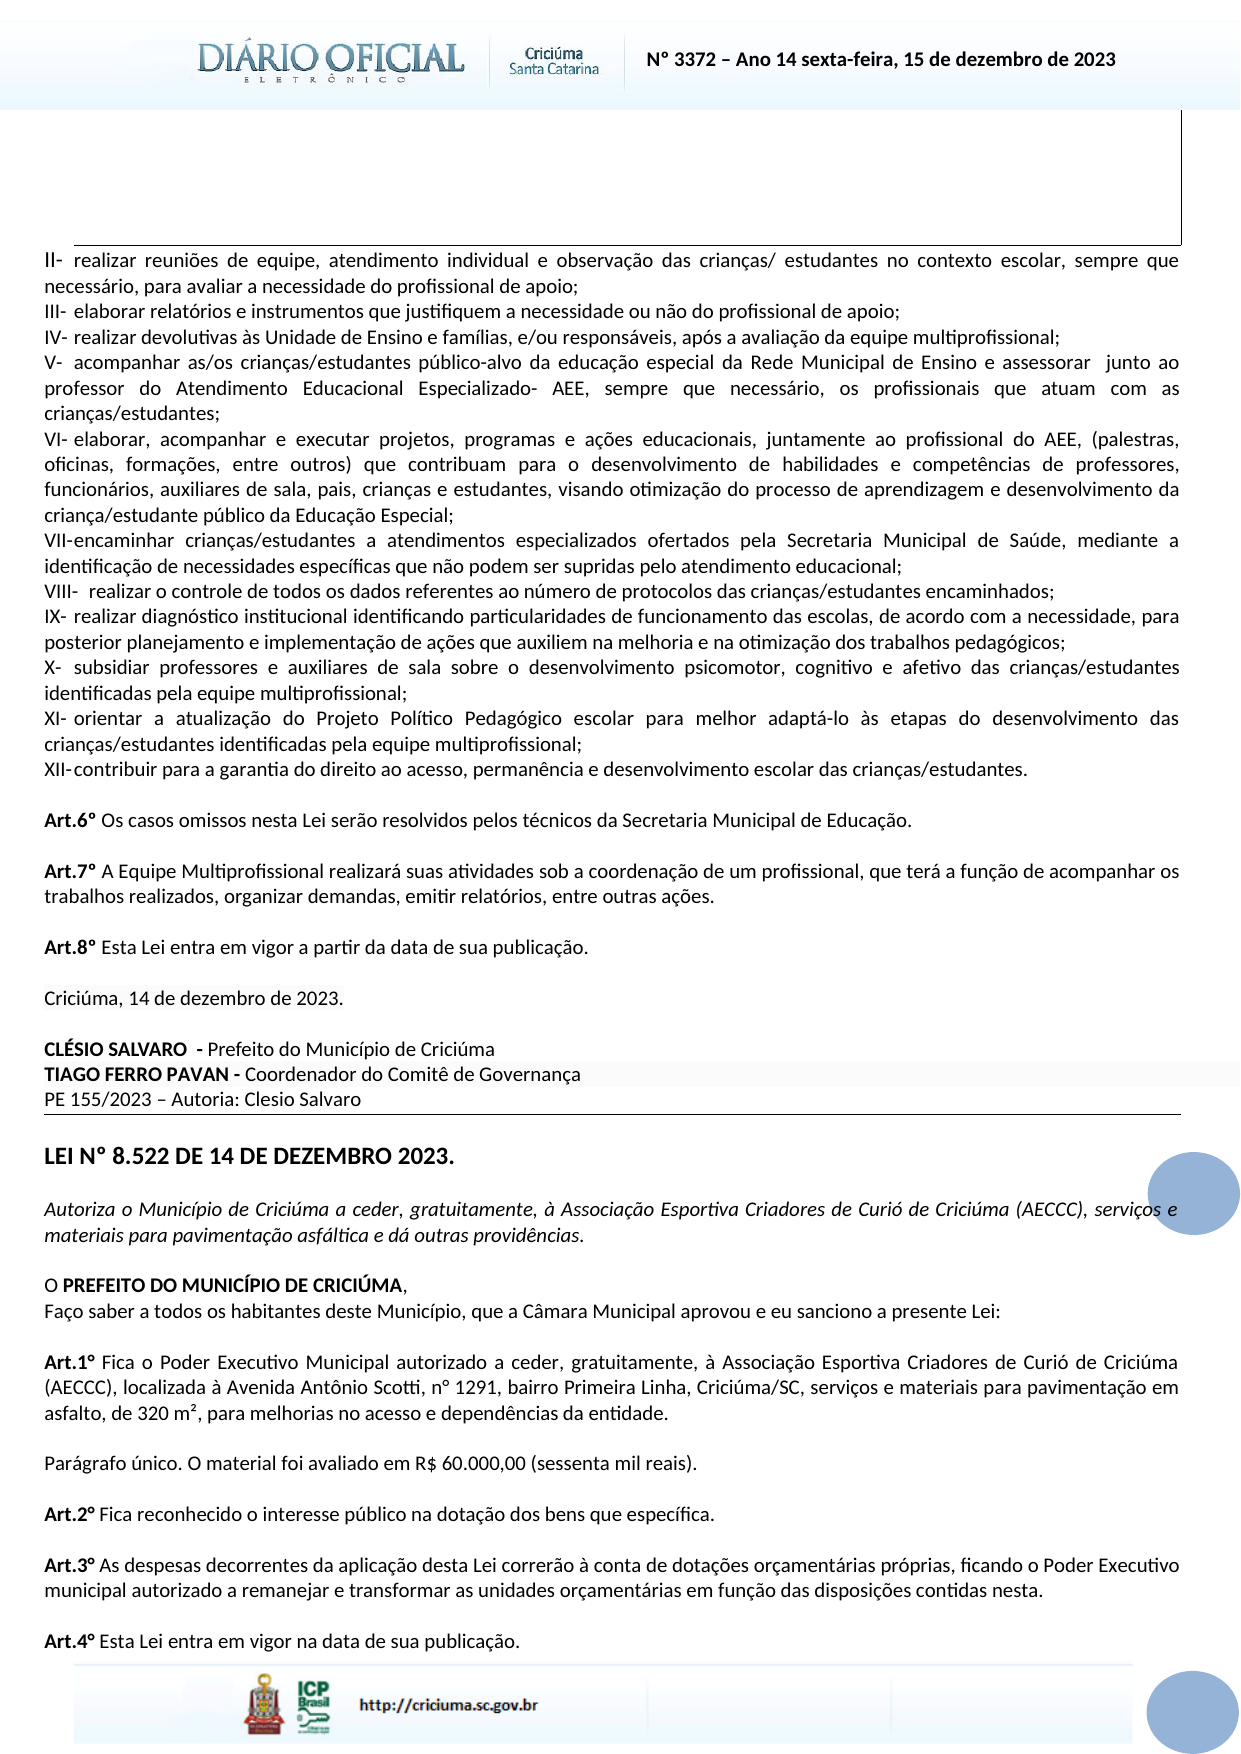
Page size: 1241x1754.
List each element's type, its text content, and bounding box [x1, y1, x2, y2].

text Art.7º A Equipe Multiprofissional realizará suas atividades sob a coordenação de um profissional, que terá a função de acompanhar os trabalhos realizados, organizar demandas, emitir relatórios, entre outras ações. [44, 858, 1181, 909]
text Art.8º Esta Lei entra em vigor a partir da data de sua publicação. [44, 934, 1181, 959]
text Art.6º Os casos omissos nesta Lei serão resolvidos pelos técnicos da Secretaria Municipal de Educação. [44, 807, 1181, 832]
text Faço saber a todos os habitantes deste Município, que a Câmara Municipal aprovou e eu sanciono a presente Lei: [44, 1298, 1181, 1323]
list encaminhar crianças/estudantes a atendimentos especializados ofertados pela Secretaria Municipal de Saúde, mediante a identificação de necessidades específicas que não podem ser supridas pelo atendimento educacional; [44, 527, 1181, 578]
list elaborar relatórios e instrumentos que justifiquem a necessidade ou não do profissional de apoio; [44, 299, 1181, 324]
list orientar a atualização do Projeto Político Pedagógico escolar para melhor adaptá-lo às etapas do desenvolvimento das crianças/estudantes identificadas pela equipe multiprofissional; [44, 705, 1181, 756]
text TIAGO FERRO PAVAN - Coordenador do Comitê de Governança [44, 1061, 1240, 1087]
text O PREFEITO DO MUNICÍPIO DE CRICIÚMA, [44, 1273, 1181, 1298]
list subsidiar professores e auxiliares de sala sobre o desenvolvimento psicomotor, cognitivo e afetivo das crianças/estudantes identificadas pela equipe multiprofissional; [44, 654, 1181, 705]
list realizar devolutivas às Unidade de Ensino e famílias, e/ou responsáveis, após a avaliação da equipe multiprofissional; [44, 324, 1181, 349]
list realizar reuniões de equipe, atendimento individual e observação das crianças/ estudantes no contexto escolar, sempre que necessário, para avaliar a necessidade do profissional de apoio; [44, 245, 1181, 299]
list realizar o controle de todos os dados referentes ao número de protocolos das crianças/estudantes encaminhados; [44, 578, 1181, 604]
list realizar diagnóstico institucional identificando particularidades de funcionamento das escolas, de acordo com a necessidade, para posterior planejamento e implementação de ações que auxiliem na melhoria e na otimização dos trabalhos pedagógicos; [44, 604, 1181, 654]
text Art.4° Esta Lei entra em vigor na data de sua publicação. [44, 1628, 1181, 1654]
text PE 155/2023 – Autoria: Clesio Salvaro [44, 1087, 1181, 1114]
list contribuir para a garantia do direito ao acesso, permanência e desenvolvimento escolar das crianças/estudantes. [44, 756, 1181, 782]
text Art.2° Fica reconhecido o interesse público na dotação dos bens que específica. [44, 1501, 1181, 1527]
list acompanhar as/os crianças/estudantes público-alvo da educação especial da Rede Municipal de Ensino e assessorar junto ao professor do Atendimento Educacional Especializado- AEE, sempre que necessário, os profissionais que atuam com as crianças/estudantes; [44, 349, 1181, 426]
text Parágrafo único. O material foi avaliado em R$ 60.000,00 (sessenta mil reais). [44, 1451, 1181, 1476]
text Criciúma, 14 de dezembro de 2023. [44, 985, 1181, 1010]
text Autoriza o Município de Criciúma a ceder, gratuitamente, à Associação Esportiva Criadores de Curió de Criciúma (AECCC), serviços e materiais para pavimentação asfáltica e dá outras providências. [44, 1196, 1181, 1247]
text CLÉSIO SALVARO - Prefeito do Município de Criciúma [44, 1036, 1240, 1061]
text Art.1° Fica o Poder Executivo Municipal autorizado a ceder, gratuitamente, à Associação Esportiva Criadores de Curió de Criciúma (AECCC), localizada à Avenida Antônio Scotti, n° 1291, bairro Primeira Linha, Criciúma/SC, serviços e materiais para pavimentação em asfalto, de 320 m², para melhorias no acesso e dependências da entidade. [44, 1349, 1181, 1425]
text LEI Nº 8.522 DE 14 DE DEZEMBRO 2023. [44, 1141, 1181, 1171]
text Art.3° As despesas decorrentes da aplicação desta Lei correrão à conta de dotações orçamentárias próprias, ficando o Poder Executivo municipal autorizado a remanejar e transformar as unidades orçamentárias em função das disposições contidas nesta. [44, 1552, 1181, 1603]
list elaborar, acompanhar e executar projetos, programas e ações educacionais, juntamente ao profissional do AEE, (palestras, oficinas, formações, entre outros) que contribuam para o desenvolvimento de habilidades e competências de professores, funcionários, auxiliares de sala, pais, crianças e estudantes, visando otimização do processo de aprendizagem e desenvolvimento da criança/estudante público da Educação Especial; [44, 426, 1181, 527]
